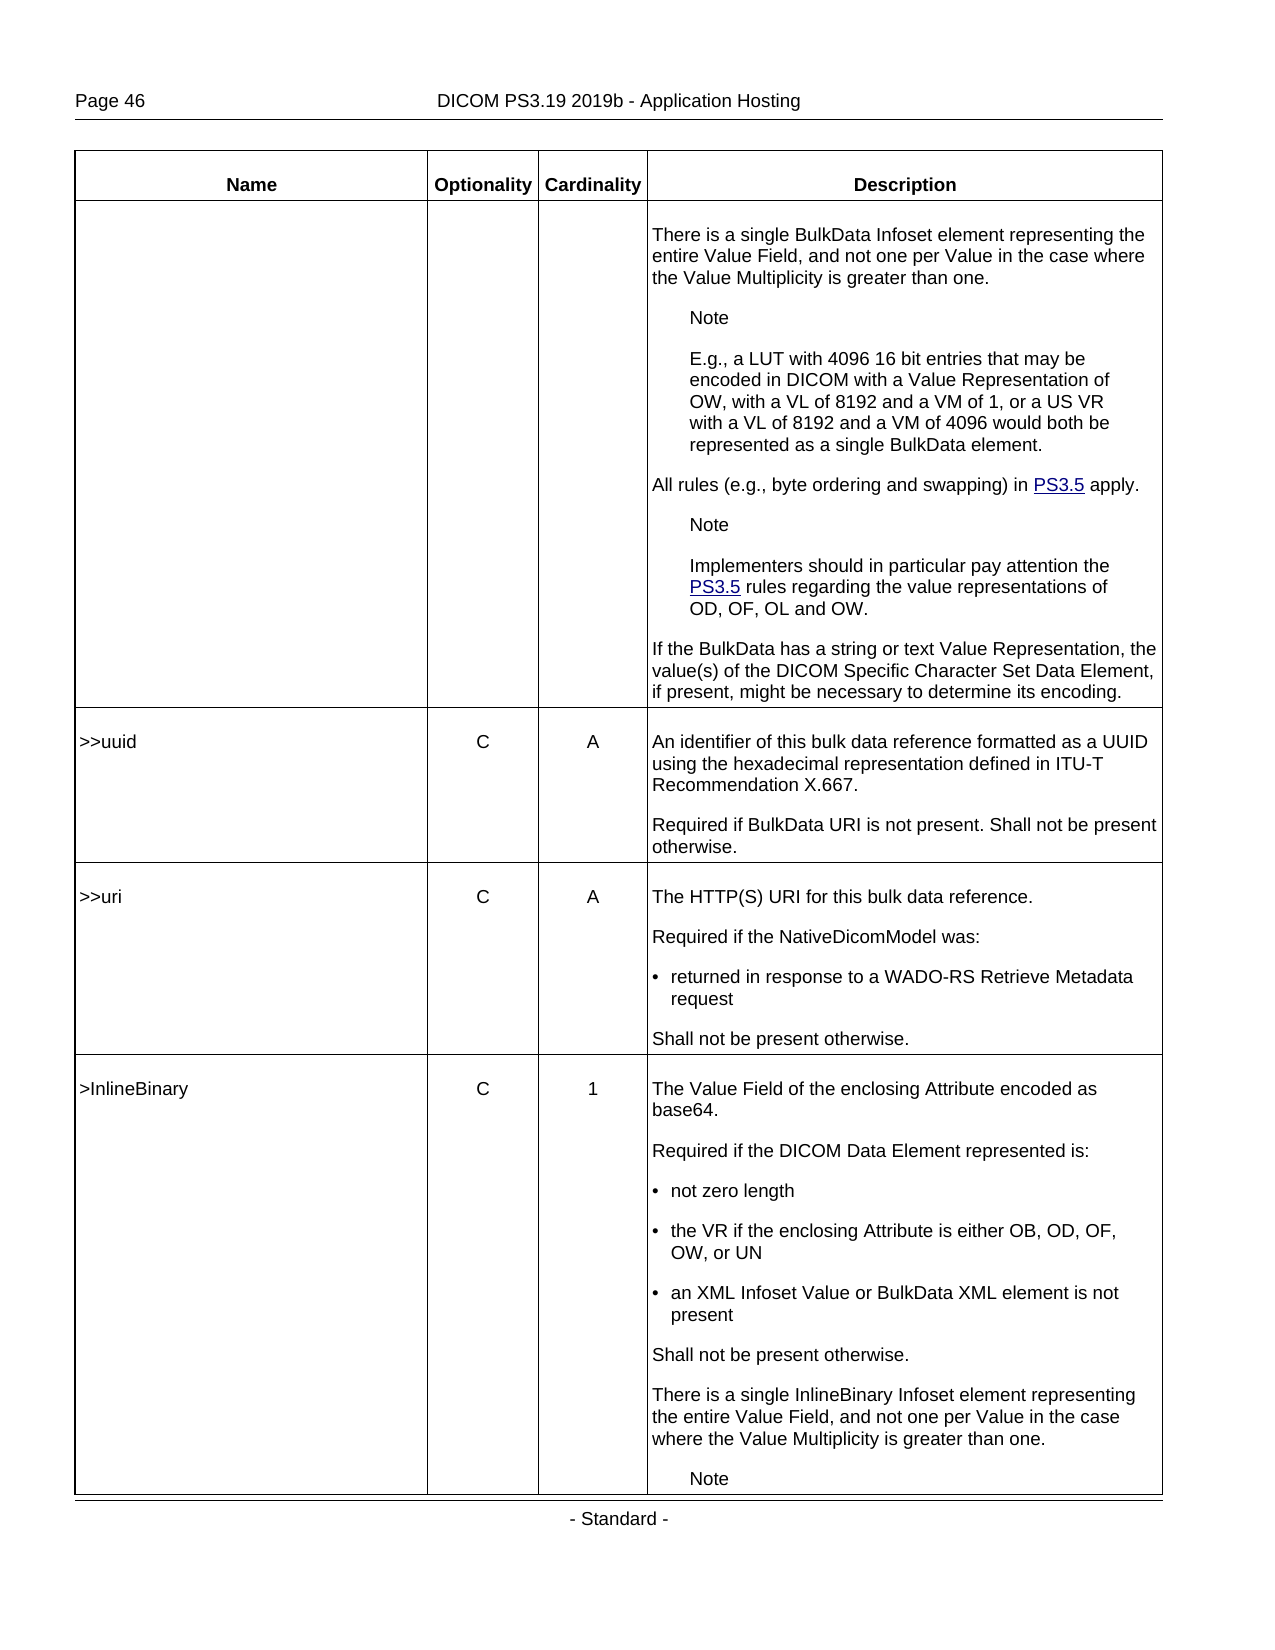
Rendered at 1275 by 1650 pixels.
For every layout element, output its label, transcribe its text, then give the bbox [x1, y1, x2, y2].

table_cell [428, 201, 538, 707]
table_cell C [428, 708, 538, 862]
table_cell The Value Field of the enclosing Attribute encoded as base64. Required if the DICOM Data Element represented is: • not zero length • the VR if the enclosing Attribute is either OB, OD, OF, OW, or UN • an XML Infoset Value or BulkData XML element is not present Shall not be present otherwise. There is a single InlineBinary Infoset element representing the entire Value Field, and not one per Value in the case where the Value Multiplicity is greater than one. Note [648, 1055, 1162, 1493]
table_header Description [648, 151, 1162, 200]
table_cell >>uuid [76, 708, 427, 862]
table_cell C [428, 1055, 538, 1493]
table_header Name [76, 151, 427, 200]
table_cell [539, 201, 647, 707]
table_cell A [539, 708, 647, 862]
table_cell >>uri [76, 863, 427, 1054]
table_cell The HTTP(S) URI for this bulk data reference. Required if the NativeDicomModel was: • returned in response to a WADO-RS Retrieve Metadata request Shall not be present otherwise. [648, 863, 1162, 1054]
table_cell >InlineBinary [76, 1055, 427, 1493]
table_cell 1 [539, 1055, 647, 1493]
table_cell [76, 201, 427, 707]
table_header Optionality [428, 151, 538, 200]
table_header Cardinality [539, 151, 647, 200]
table_cell A [539, 863, 647, 1054]
table_cell An identifier of this bulk data reference formatted as a UUID using the hexadecimal representation defined in ITU-T Recommendation X.667. Required if BulkData URI is not present. Shall not be present otherwise. [648, 708, 1162, 862]
table_cell C [428, 863, 538, 1054]
table_cell There is a single BulkData Infoset element representing the entire Value Field, and not one per Value in the case where the Value Multiplicity is greater than one. Note E.g., a LUT with 4096 16 bit entries that may be encoded in DICOM with a Value Representation of OW, with a VL of 8192 and a VM of 1, or a US VR with a VL of 8192 and a VM of 4096 would both be represented as a single BulkData element. All rules (e.g., byte ordering and swapping) in PS3.5 apply. Note Implementers should in particular pay attention the PS3.5 rules regarding the value representations of OD, OF, OL and OW. If the BulkData has a string or text Value Representation, the value(s) of the DICOM Specific Character Set Data Element, if present, might be necessary to determine its encoding. [648, 201, 1162, 707]
